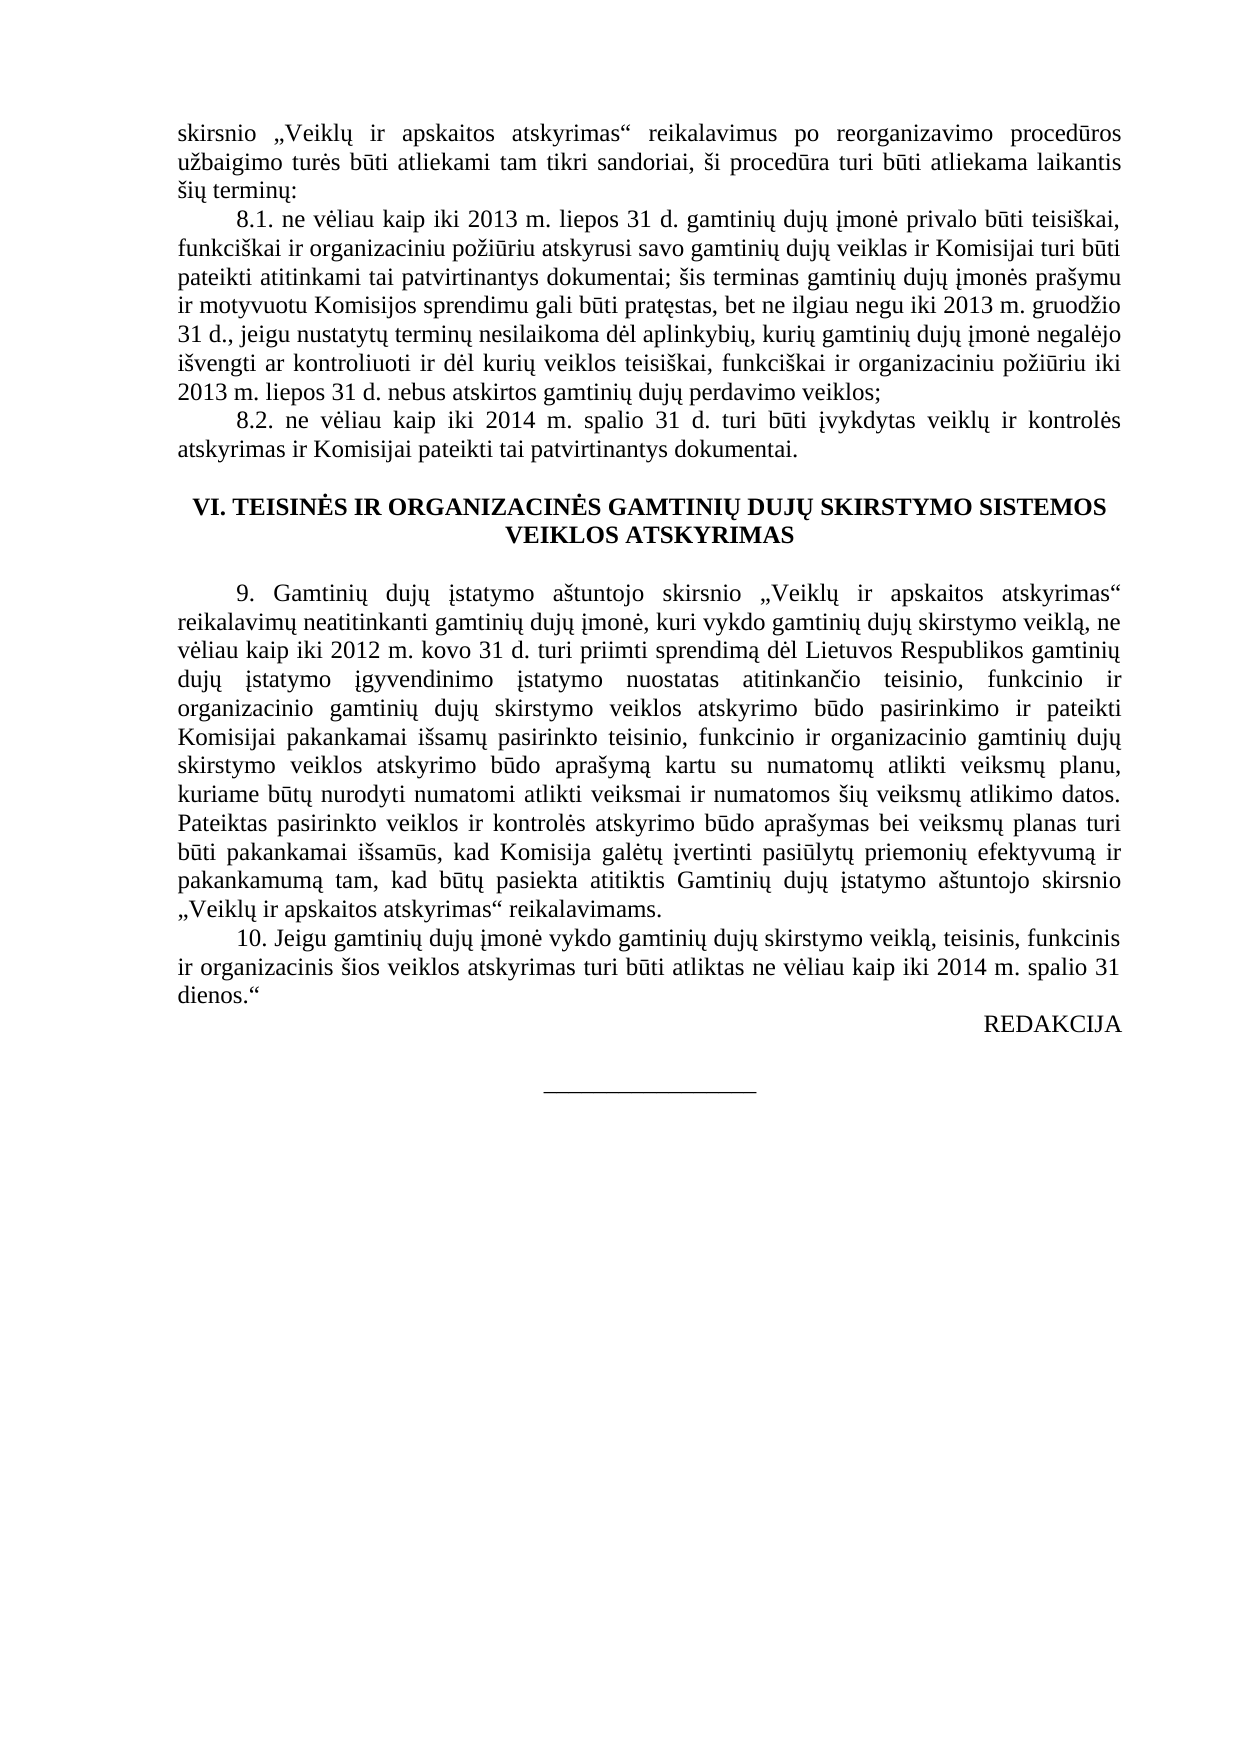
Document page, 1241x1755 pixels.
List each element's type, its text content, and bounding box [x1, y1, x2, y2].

text skirsnio „Veiklų ir apskaitos atskyrimas“ reikalavimus po reorganizavimo procedūros užbaigimo turės būti atliekami tam tikri sandoriai, ši procedūra turi būti atliekama laikantis šių terminų: [177, 118, 1122, 204]
text 9. Gamtinių dujų įstatymo aštuntojo skirsnio „Veiklų ir apskaitos atskyrimas“ reikalavimų neatitinkanti gamtinių dujų įmonė, kuri vykdo gamtinių dujų skirstymo veiklą, ne vėliau kaip iki 2012 m. kovo 31 d. turi priimti sprendimą dėl Lietuvos Respublikos gamtinių dujų įstatymo įgyvendinimo įstatymo nuostatas atitinkančio teisinio, funkcinio ir organizacinio gamtinių dujų skirstymo veiklos atskyrimo būdo pasirinkimo ir pateikti Komisijai pakankamai išsamų pasirinkto teisinio, funkcinio ir organizacinio gamtinių dujų skirstymo veiklos atskyrimo būdo aprašymą kartu su numatomų atlikti veiksmų planu, kuriame būtų nurodyti numatomi atlikti veiksmai ir numatomos šių veiksmų atlikimo datos. Pateiktas pasirinkto veiklos ir kontrolės atskyrimo būdo aprašymas bei veiksmų planas turi būti pakankamai išsamūs, kad Komisija galėtų įvertinti pasiūlytų priemonių efektyvumą ir pakankamumą tam, kad būtų pasiekta atitiktis Gamtinių dujų įstatymo aštuntojo skirsnio „Veiklų ir apskaitos atskyrimas“ reikalavimams. [177, 578, 1122, 923]
text VI. teisinės ir organizacinės gamtinių dujų skirstymo sistemos veiklos atskyrimas [177, 492, 1122, 549]
text _________________ [177, 1067, 1122, 1096]
text 8.1. ne vėliau kaip iki 2013 m. liepos 31 d. gamtinių dujų įmonė privalo būti teisiškai, funkciškai ir organizaciniu požiūriu atskyrusi savo gamtinių dujų veiklas ir Komisijai turi būti pateikti atitinkami tai patvirtinantys dokumentai; šis terminas gamtinių dujų įmonės prašymu ir motyvuotu Komisijos sprendimu gali būti pratęstas, bet ne ilgiau negu iki 2013 m. gruodžio 31 d., jeigu nustatytų terminų nesilaikoma dėl aplinkybių, kurių gamtinių dujų įmonė negalėjo išvengti ar kontroliuoti ir dėl kurių veiklos teisiškai, funkciškai ir organizaciniu požiūriu iki 2013 m. liepos 31 d. nebus atskirtos gamtinių dujų perdavimo veiklos; [177, 204, 1122, 406]
text 10. Jeigu gamtinių dujų įmonė vykdo gamtinių dujų skirstymo veiklą, teisinis, funkcinis ir organizacinis šios veiklos atskyrimas turi būti atliktas ne vėliau kaip iki 2014 m. spalio 31 dienos.“ [177, 923, 1122, 1009]
text REDAKCIJA [177, 1009, 1122, 1038]
text 8.2. ne vėliau kaip iki 2014 m. spalio 31 d. turi būti įvykdytas veiklų ir kontrolės atskyrimas ir Komisijai pateikti tai patvirtinantys dokumentai. [177, 406, 1122, 463]
